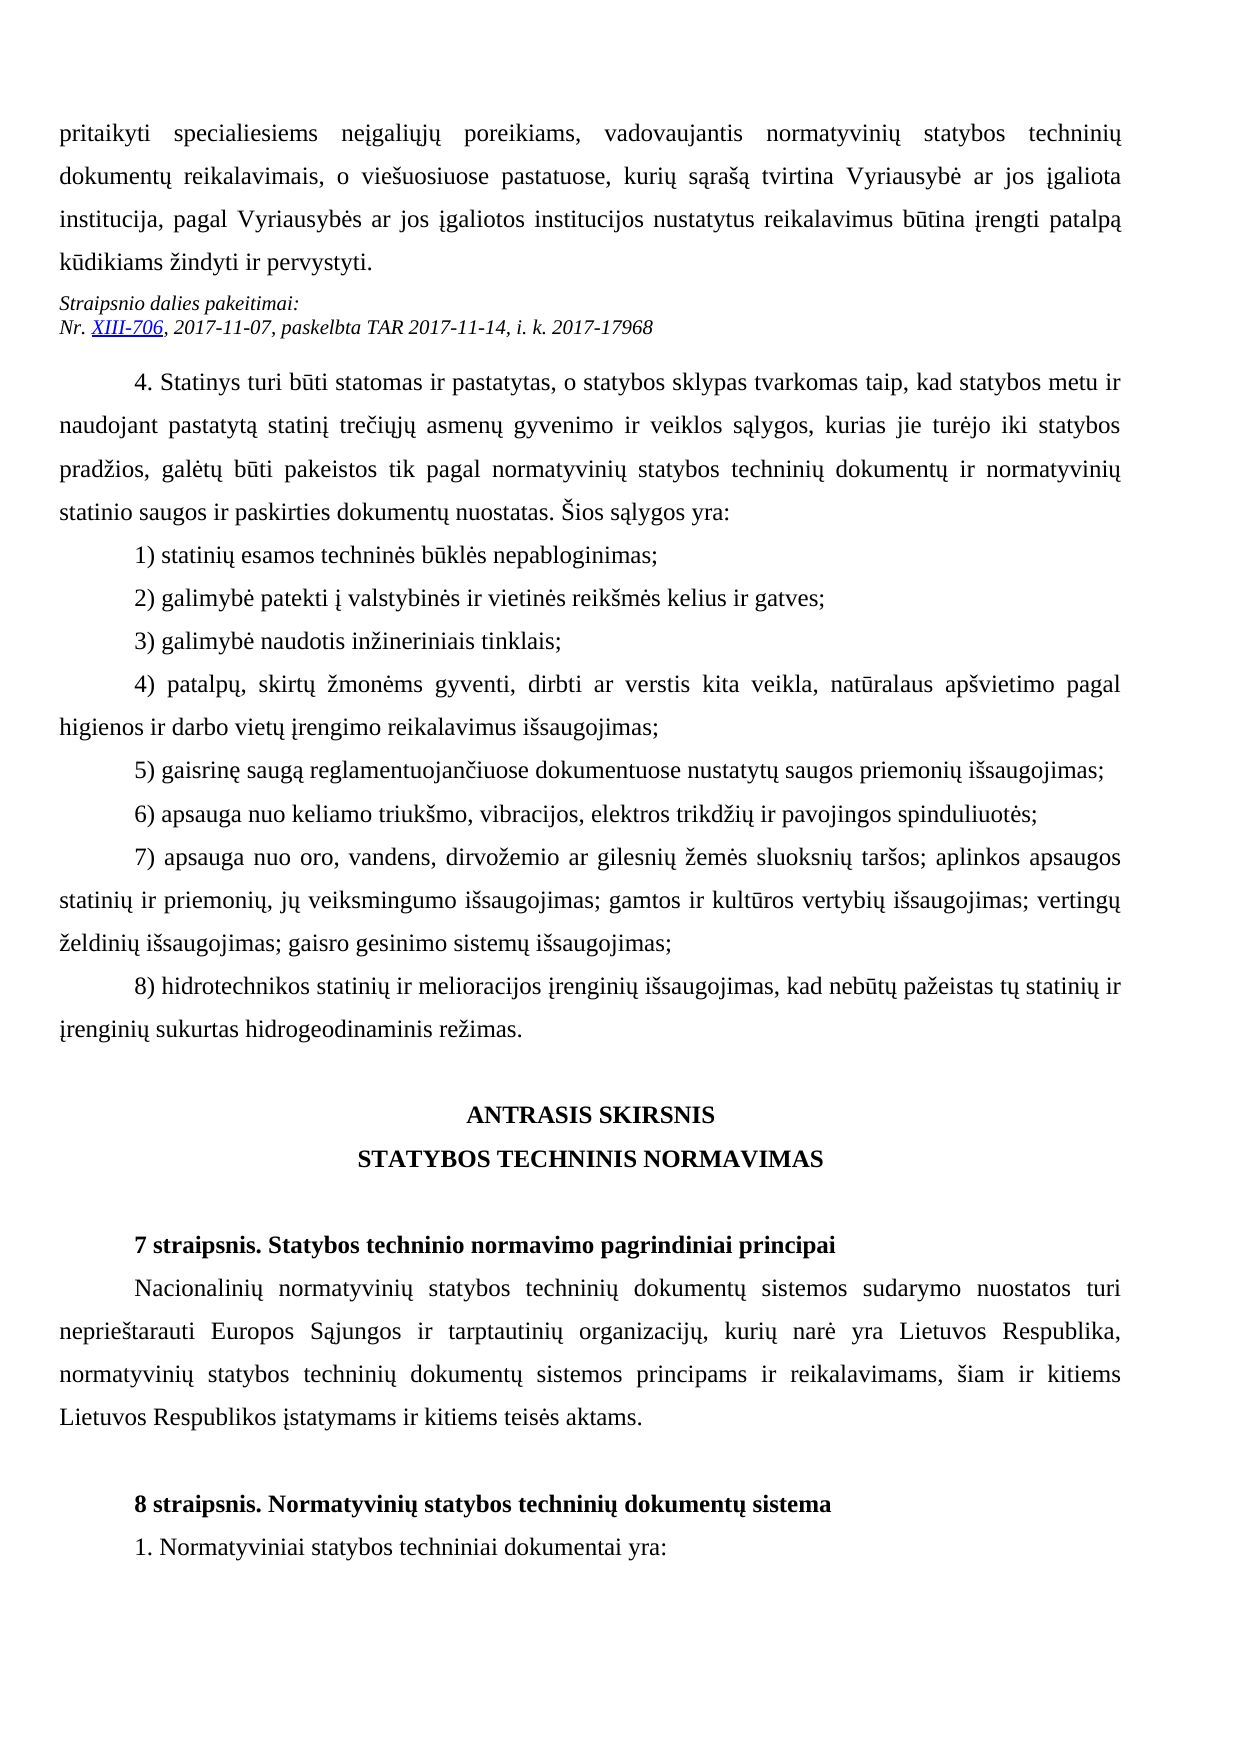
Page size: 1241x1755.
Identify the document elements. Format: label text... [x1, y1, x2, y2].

text STATYBOS TECHNINIS NORMAVIMAS [59, 1144, 1122, 1172]
text 7) apsauga nuo oro, vandens, dirvožemio ar gilesnių žemės sluoksnių taršos; aplinkos apsaugos statinių ir priemonių, jų veiksmingumo išsaugojimas; gamtos ir kultūros vertybių išsaugojimas; vertingų želdinių išsaugojimas; gaisro gesinimo sistemų išsaugojimas; [59, 842, 1122, 957]
text 1. Normatyviniai statybos techniniai dokumentai yra: [59, 1532, 1122, 1561]
text 4. Statinys turi būti statomas ir pastatytas, o statybos sklypas tvarkomas taip, kad statybos metu ir naudojant pastatytą statinį trečiųjų asmenų gyvenimo ir veiklos sąlygos, kurias jie turėjo iki statybos pradžios, galėtų būti pakeistos tik pagal normatyvinių statybos techninių dokumentų ir normatyvinių statinio saugos ir paskirties dokumentų nuostatas. Šios sąlygos yra: [59, 367, 1122, 526]
text 2) galimybė patekti į valstybinės ir vietinės reikšmės kelius ir gatves; [59, 583, 1122, 612]
text 5) gaisrinę saugą reglamentuojančiuose dokumentuose nustatytų saugos priemonių išsaugojimas; [59, 756, 1122, 784]
text Nr. XIII-706, 2017-11-07, paskelbta TAR 2017-11-14, i. k. 2017-17968 [59, 315, 1122, 339]
text 4) patalpų, skirtų žmonėms gyventi, dirbti ar verstis kita veikla, natūralaus apšvietimo pagal higienos ir darbo vietų įrengimo reikalavimus išsaugojimas; [59, 669, 1122, 741]
text 8 straipsnis. Normatyvinių statybos techninių dokumentų sistema [59, 1489, 1122, 1517]
text 6) apsauga nuo keliamo triukšmo, vibracijos, elektros trikdžių ir pavojingos spinduliuotės; [59, 799, 1122, 827]
text 3) galimybė naudotis inžineriniais tinklais; [59, 626, 1122, 655]
text 7 straipsnis. Statybos techninio normavimo pagrindiniai principai [59, 1230, 1122, 1259]
text 1) statinių esamos techninės būklės nepabloginimas; [59, 540, 1122, 569]
text Nacionalinių normatyvinių statybos techninių dokumentų sistemos sudarymo nuostatos turi neprieštarauti Europos Sąjungos ir tarptautinių organizacijų, kurių narė yra Lietuvos Respublika, normatyvinių statybos techninių dokumentų sistemos principams ir reikalavimams, šiam ir kitiems Lietuvos Respublikos įstatymams ir kitiems teisės aktams. [59, 1273, 1122, 1431]
text ANTRASIS SKIRSNIS [59, 1101, 1122, 1129]
text Straipsnio dalies pakeitimai: [59, 291, 1122, 315]
text 8) hidrotechnikos statinių ir melioracijos įrenginių išsaugojimas, kad nebūtų pažeistas tų statinių ir įrenginių sukurtas hidrogeodinaminis režimas. [59, 971, 1122, 1043]
text pritaikyti specialiesiems neįgaliųjų poreikiams, vadovaujantis normatyvinių statybos techninių dokumentų reikalavimais, o viešuosiuose pastatuose, kurių sąrašą tvirtina Vyriausybė ar jos įgaliota institucija, pagal Vyriausybės ar jos įgaliotos institucijos nustatytus reikalavimus būtina įrengti patalpą kūdikiams žindyti ir pervystyti. [59, 118, 1122, 276]
